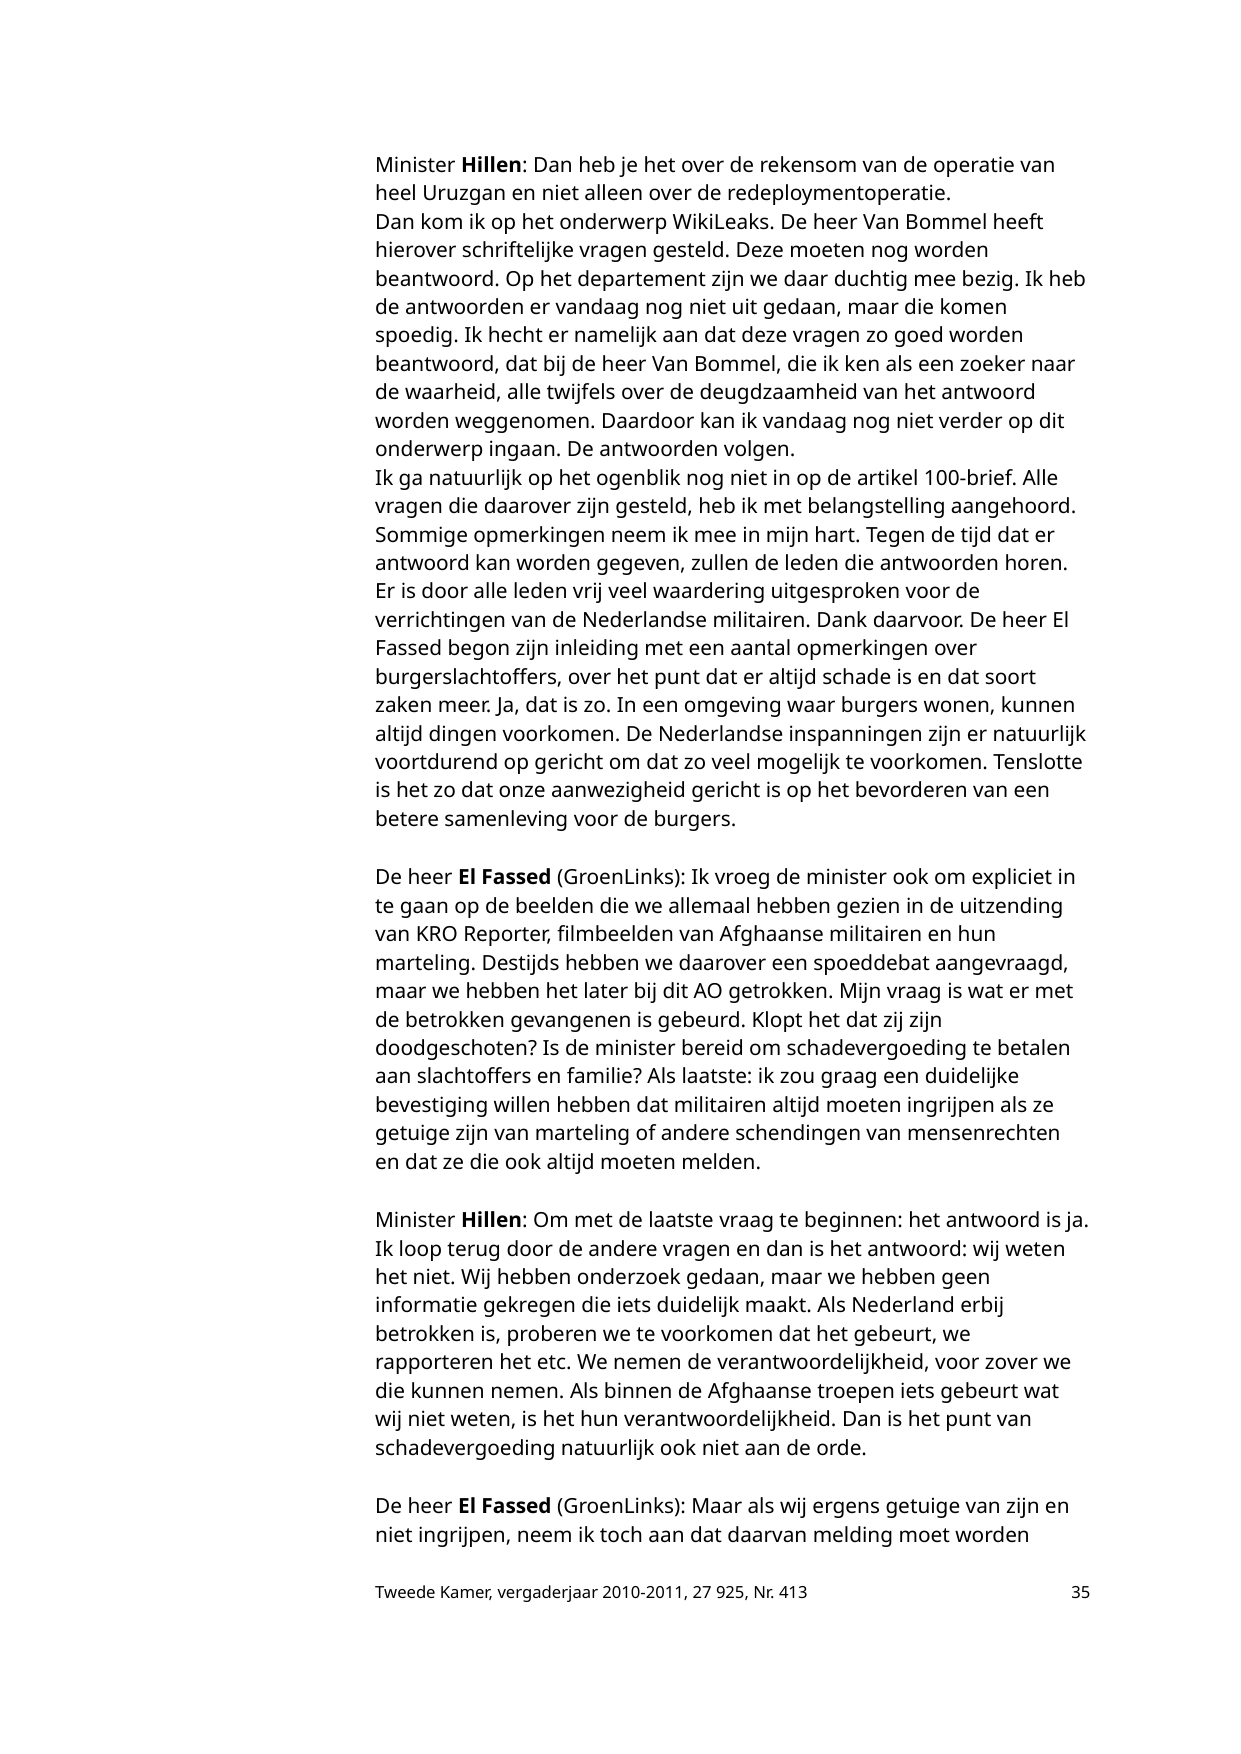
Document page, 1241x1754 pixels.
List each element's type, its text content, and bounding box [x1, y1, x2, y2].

text Er is door alle leden vrij veel waardering uitgesproken voor de verrichtingen van de Nederlandse militairen. Dank daarvoor. De heer El Fassed begon zijn inleiding met een aantal opmerkingen over burgerslachtoffers, over het punt dat er altijd schade is en dat soort zaken meer. Ja, dat is zo. In een omgeving waar burgers wonen, kunnen altijd dingen voorkomen. De Nederlandse inspanningen zijn er natuurlijk voortdurend op gericht om dat zo veel mogelijk te voorkomen. Tenslotte is het zo dat onze aanwezigheid gericht is op het bevorderen van een betere samenleving voor de burgers. [375, 577, 1090, 832]
text Dan kom ik op het onderwerp WikiLeaks. De heer Van Bommel heeft hierover schriftelijke vragen gesteld. Deze moeten nog worden beantwoord. Op het departement zijn we daar duchtig mee bezig. Ik heb de antwoorden er vandaag nog niet uit gedaan, maar die komen spoedig. Ik hecht er namelijk aan dat deze vragen zo goed worden beantwoord, dat bij de heer Van Bommel, die ik ken als een zoeker naar de waarheid, alle twijfels over de deugdzaamheid van het antwoord worden weggenomen. Daardoor kan ik vandaag nog niet verder op dit onderwerp ingaan. De antwoorden volgen. [375, 207, 1090, 463]
text Minister Hillen: Dan heb je het over de rekensom van de operatie van heel Uruzgan en niet alleen over de redeploymentoperatie. [375, 150, 1090, 207]
text Ik ga natuurlijk op het ogenblik nog niet in op de artikel 100-brief. Alle vragen die daarover zijn gesteld, heb ik met belangstelling aangehoord. Sommige opmerkingen neem ik mee in mijn hart. Tegen de tijd dat er antwoord kan worden gegeven, zullen de leden die antwoorden horen. [375, 463, 1090, 577]
text De heer El Fassed (GroenLinks): Ik vroeg de minister ook om expliciet in te gaan op de beelden die we allemaal hebben gezien in de uitzending van KRO Reporter, filmbeelden van Afghaanse militairen en hun marteling. Destijds hebben we daarover een spoeddebat aangevraagd, maar we hebben het later bij dit AO getrokken. Mijn vraag is wat er met de betrokken gevangenen is gebeurd. Klopt het dat zij zijn doodgeschoten? Is de minister bereid om schadevergoeding te betalen aan slachtoffers en familie? Als laatste: ik zou graag een duidelijke bevestiging willen hebben dat militairen altijd moeten ingrijpen als ze getuige zijn van marteling of andere schendingen van mensenrechten en dat ze die ook altijd moeten melden. [375, 862, 1090, 1175]
text De heer El Fassed (GroenLinks): Maar als wij ergens getuige van zijn en niet ingrijpen, neem ik toch aan dat daarvan melding moet worden [375, 1491, 1090, 1548]
text Minister Hillen: Om met de laatste vraag te beginnen: het antwoord is ja. Ik loop terug door de andere vragen en dan is het antwoord: wij weten het niet. Wij hebben onderzoek gedaan, maar we hebben geen informatie gekregen die iets duidelijk maakt. Als Nederland erbij betrokken is, proberen we te voorkomen dat het gebeurt, we rapporteren het etc. We nemen de verantwoordelijkheid, voor zover we die kunnen nemen. Als binnen de Afghaanse troepen iets gebeurt wat wij niet weten, is het hun verantwoordelijkheid. Dan is het punt van schadevergoeding natuurlijk ook niet aan de orde. [375, 1205, 1090, 1461]
